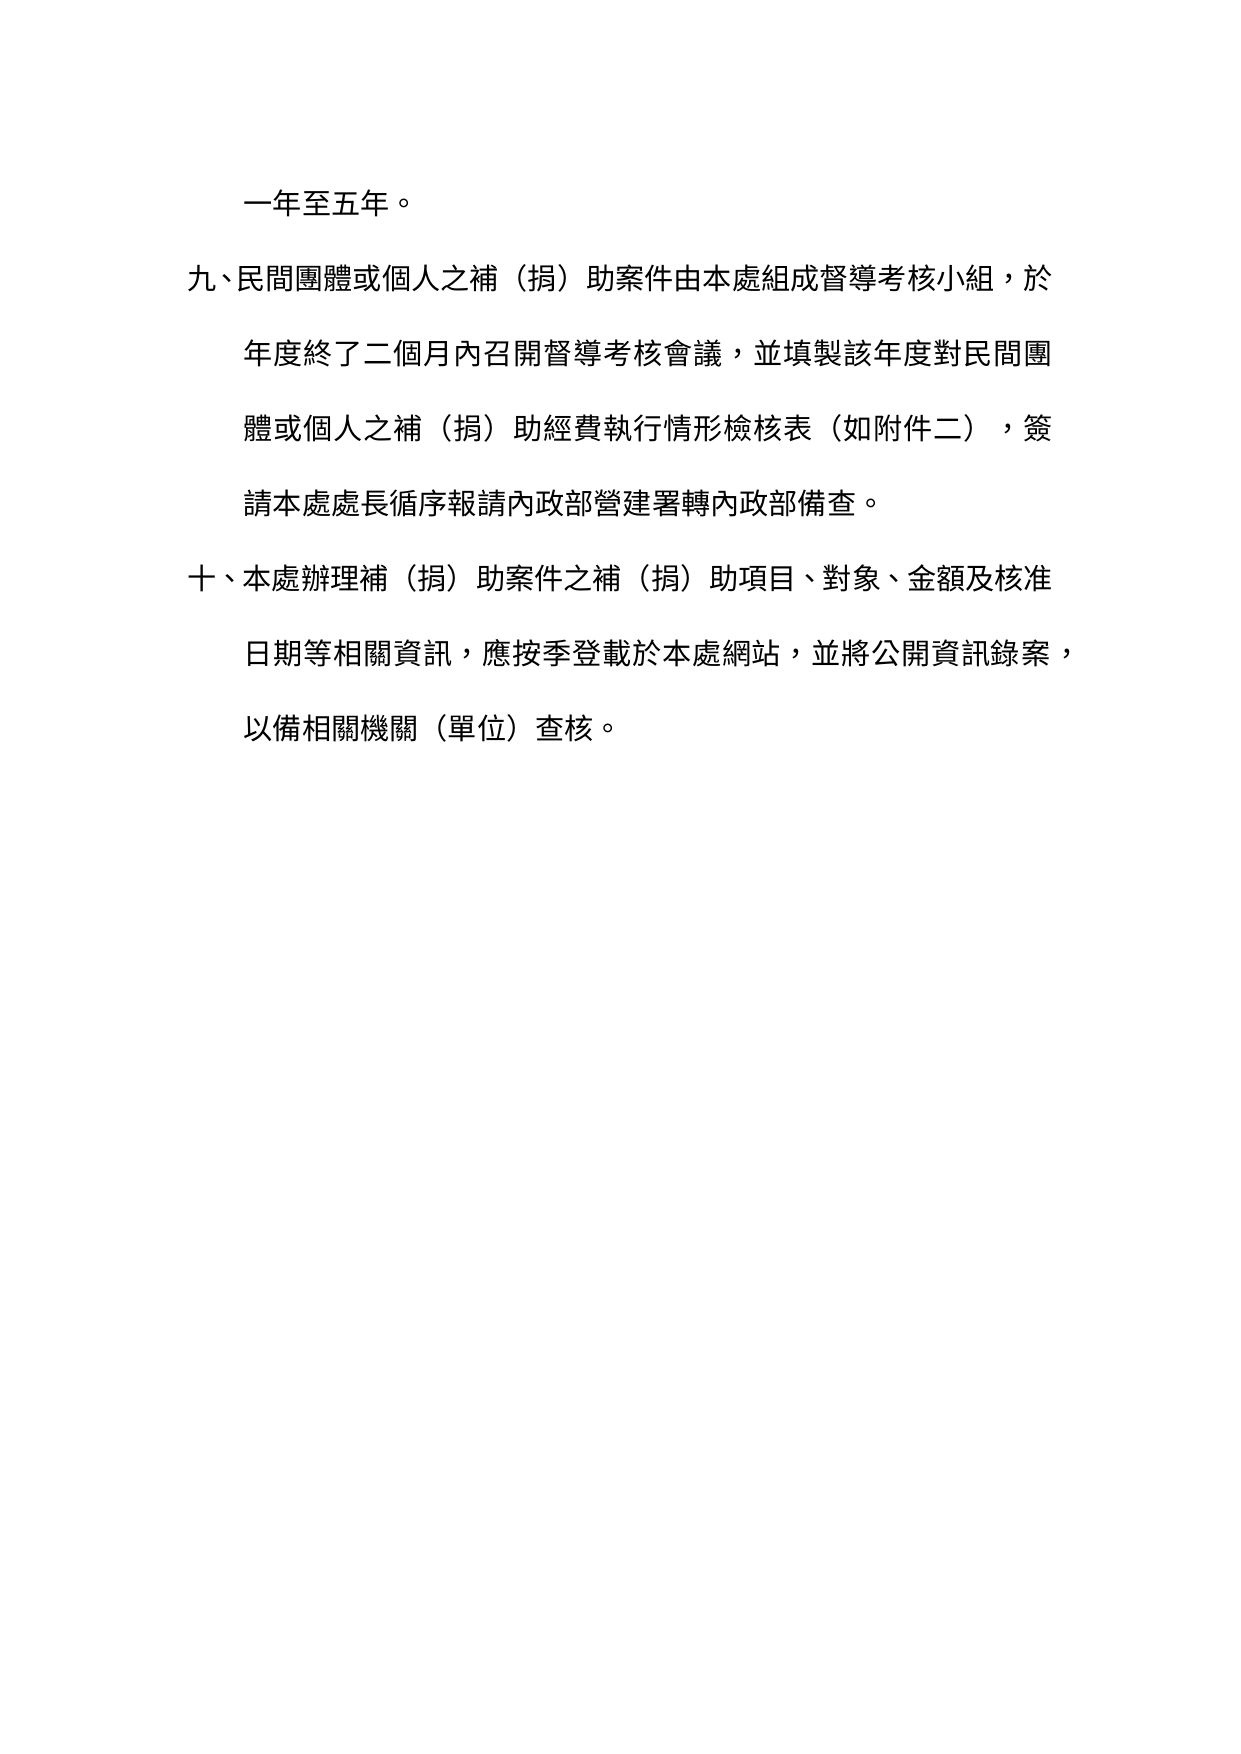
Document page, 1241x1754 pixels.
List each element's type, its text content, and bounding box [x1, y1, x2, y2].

text 九、民間團體或個人之補（捐）助案件由本處組成督導考核小組，於年度終了二個月內召開督導考核會議，並填製該年度對民間團體或個人之補（捐）助經費執行情形檢核表（如附件二），簽請本處處長循序報請內政部營建署轉內政部備查。 [187, 239, 1053, 539]
text 八、本處得依補（捐）助計畫內容、經費使用情形、成效等進行考核，必要時得派員瞭解實際執行情形，並要求受補（捐）助之民間團體或個人以適當之績效衡量指標進行效益評估，提供本處做為案件成果考核及效益評估之參據。其有成效不佳、未依補助計畫執行，或虛報、浮報等情形者，除應繳回或停止撥付補助款外，並得依情節輕重對該受補助之民間團體或個人停止補（捐）助一年至五年。 [187, 164, 1053, 239]
text 十、本處辦理補（捐）助案件之補（捐）助項目、對象、金額及核准日期等相關資訊，應按季登載於本處網站，並將公開資訊錄案，以備相關機關（單位）查核。 [187, 539, 1053, 764]
